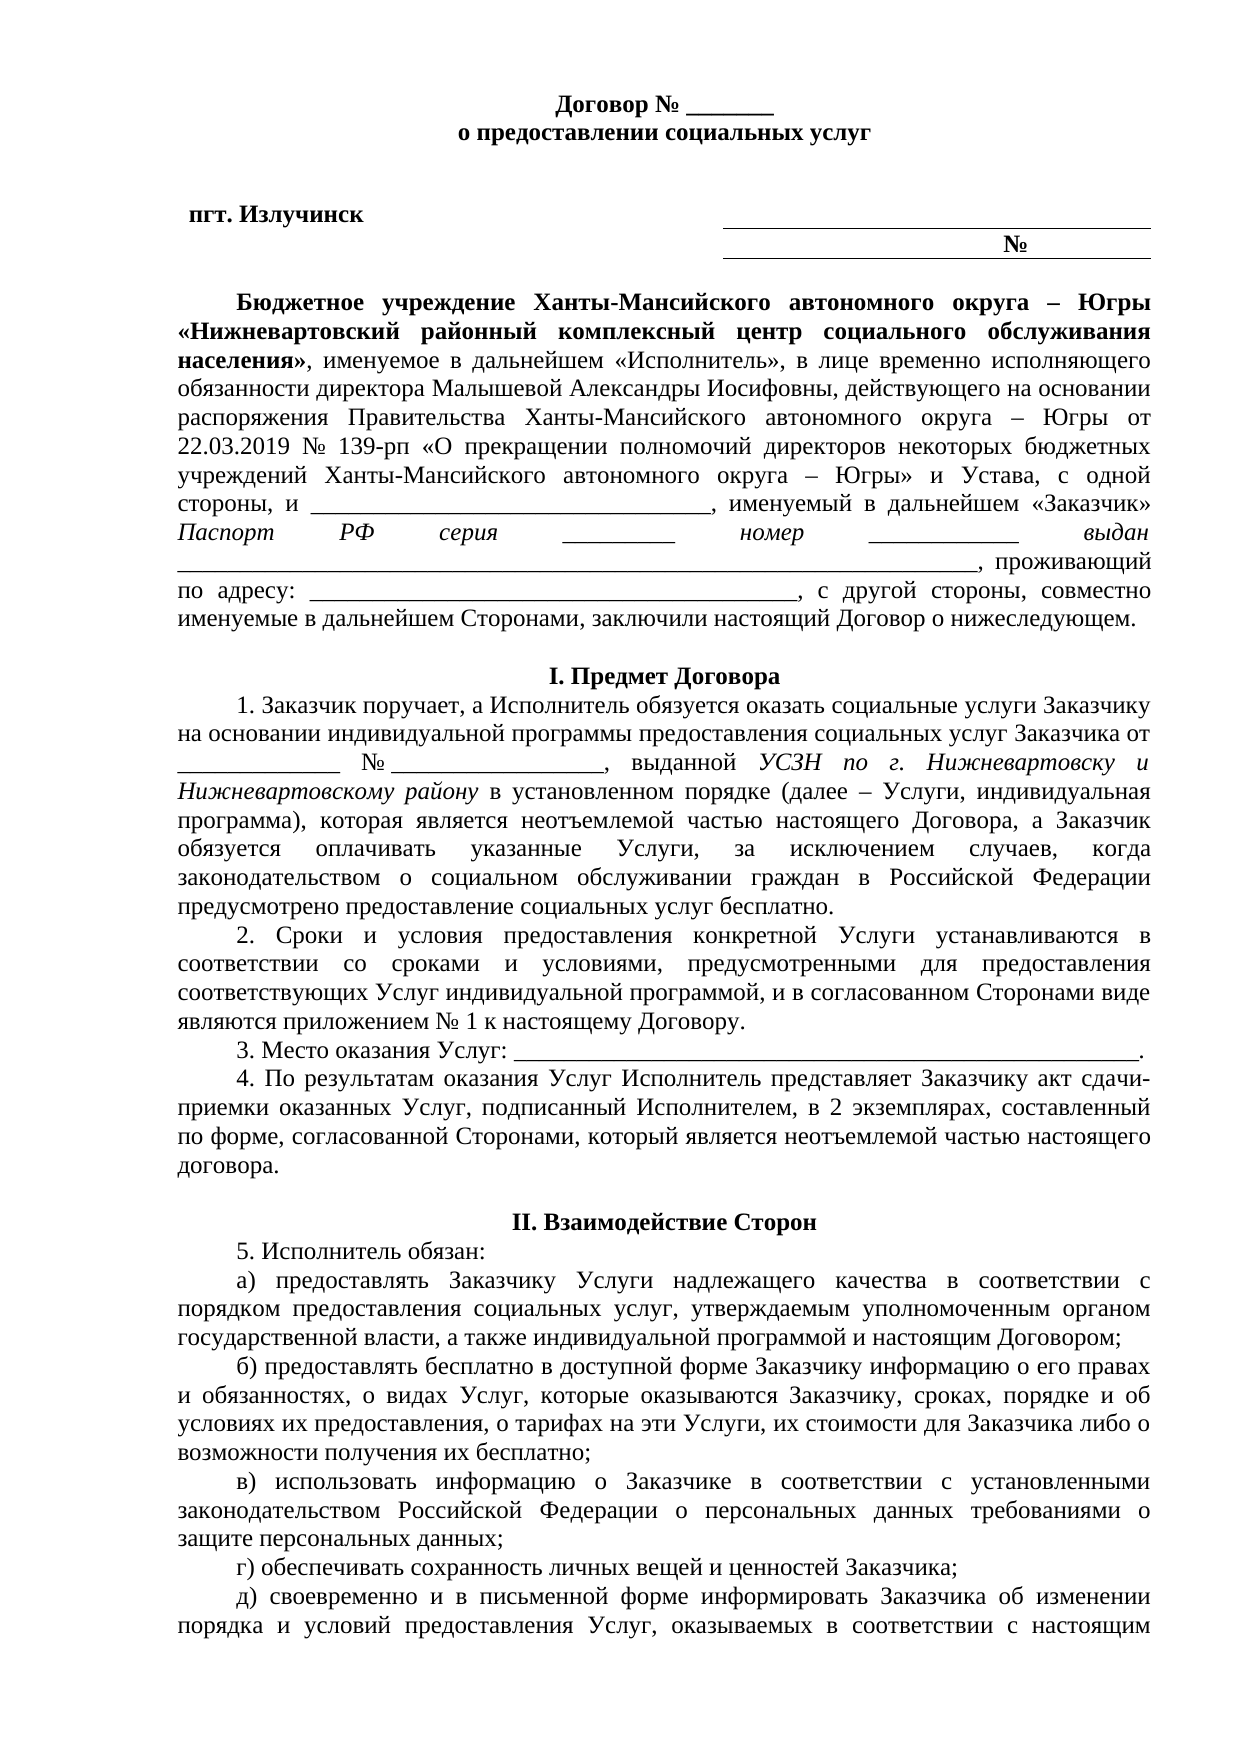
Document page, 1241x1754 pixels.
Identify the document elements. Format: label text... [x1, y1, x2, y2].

table_cell № [723, 229, 1151, 257]
table_header [723, 199, 1151, 228]
text г) обеспечивать сохранность личных вещей и ценностей Заказчика; [177, 1552, 1152, 1581]
text 2. Сроки и условия предоставления конкретной Услуги устанавливаются в соответствии со сроками и условиями, предусмотренными для предоставления соответствующих Услуг индивидуальной программой, и в согласованном Сторонами виде являются приложением № 1 к настоящему Договору. [177, 920, 1152, 1035]
text б) предоставлять бесплатно в доступной форме Заказчику информацию о его правах и обязанностях, о видах Услуг, которые оказываются Заказчику, сроках, порядке и об условиях их предоставления, о тарифах на эти Услуги, их стоимости для Заказчика либо о возможности получения их бесплатно; [177, 1351, 1152, 1466]
text 1. Заказчик поручает, а Исполнитель обязуется оказать социальные услуги Заказчику на основании индивидуальной программы предоставления социальных услуг Заказчика от _____________ № _________________, выданной УСЗН по г. Нижневартовску и Нижневартовскому району в установленном порядке (далее – Услуги, индивидуальная программа), которая является неотъемлемой частью настоящего Договора, а Заказчик обязуется оплачивать указанные Услуги, за исключением случаев, когда законодательством о социальном обслуживании граждан в Российской Федерации предусмотрено предоставление социальных услуг бесплатно. [177, 690, 1152, 920]
text а) предоставлять Заказчику Услуги надлежащего качества в соответствии с порядком предоставления социальных услуг, утверждаемым уполномоченным органом государственной власти, а также индивидуальной программой и настоящим Договором; [177, 1265, 1152, 1351]
text I. Предмет Договора [177, 661, 1152, 690]
text в) использовать информацию о Заказчике в соответствии с установленными законодательством Российской Федерации о персональных данных требованиями о защите персональных данных; [177, 1466, 1152, 1552]
table_header пгт. Излучинск [177, 199, 723, 228]
text 5. Исполнитель обязан: [177, 1236, 1152, 1265]
table_cell [177, 228, 723, 257]
text II. Взаимодействие Сторон [177, 1207, 1152, 1236]
text Бюджетное учреждение Ханты-Мансийского автономного округа – Югры «Нижневартовский районный комплексный центр социального обслуживания населения», именуемое в дальнейшем «Исполнитель», в лице временно исполняющего обязанности директора Малышевой Александры Иосифовны, действующего на основании распоряжения Правительства Ханты-Мансийского автономного округа – Югры от 22.03.2019 № 139-рп «О прекращении полномочий директоров некоторых бюджетных учреждений Ханты-Мансийского автономного округа – Югры» и Устава, с одной стороны, и ________________________________, именуемый в дальнейшем «Заказчик» Паспорт РФ серия _________ номер ____________ выдан ________________________________________________________________, проживающий по адресу: _______________________________________, с другой стороны, совместно именуемые в дальнейшем Сторонами, заключили настоящий Договор о нижеследующем. [177, 287, 1152, 632]
text д) своевременно и в письменной форме информировать Заказчика об изменении порядка и условий предоставления Услуг, оказываемых в соответствии с настоящим [177, 1581, 1152, 1638]
text о предоставлении социальных услуг [177, 117, 1152, 146]
text Договор № _______ [177, 89, 1152, 117]
text 4. По результатам оказания Услуг Исполнитель представляет Заказчику акт сдачи-приемки оказанных Услуг, подписанный Исполнителем, в 2 экземплярах, составленный по форме, согласованной Сторонами, который является неотъемлемой частью настоящего договора. [177, 1063, 1152, 1178]
text 3. Место оказания Услуг: __________________________________________________. [177, 1035, 1152, 1063]
